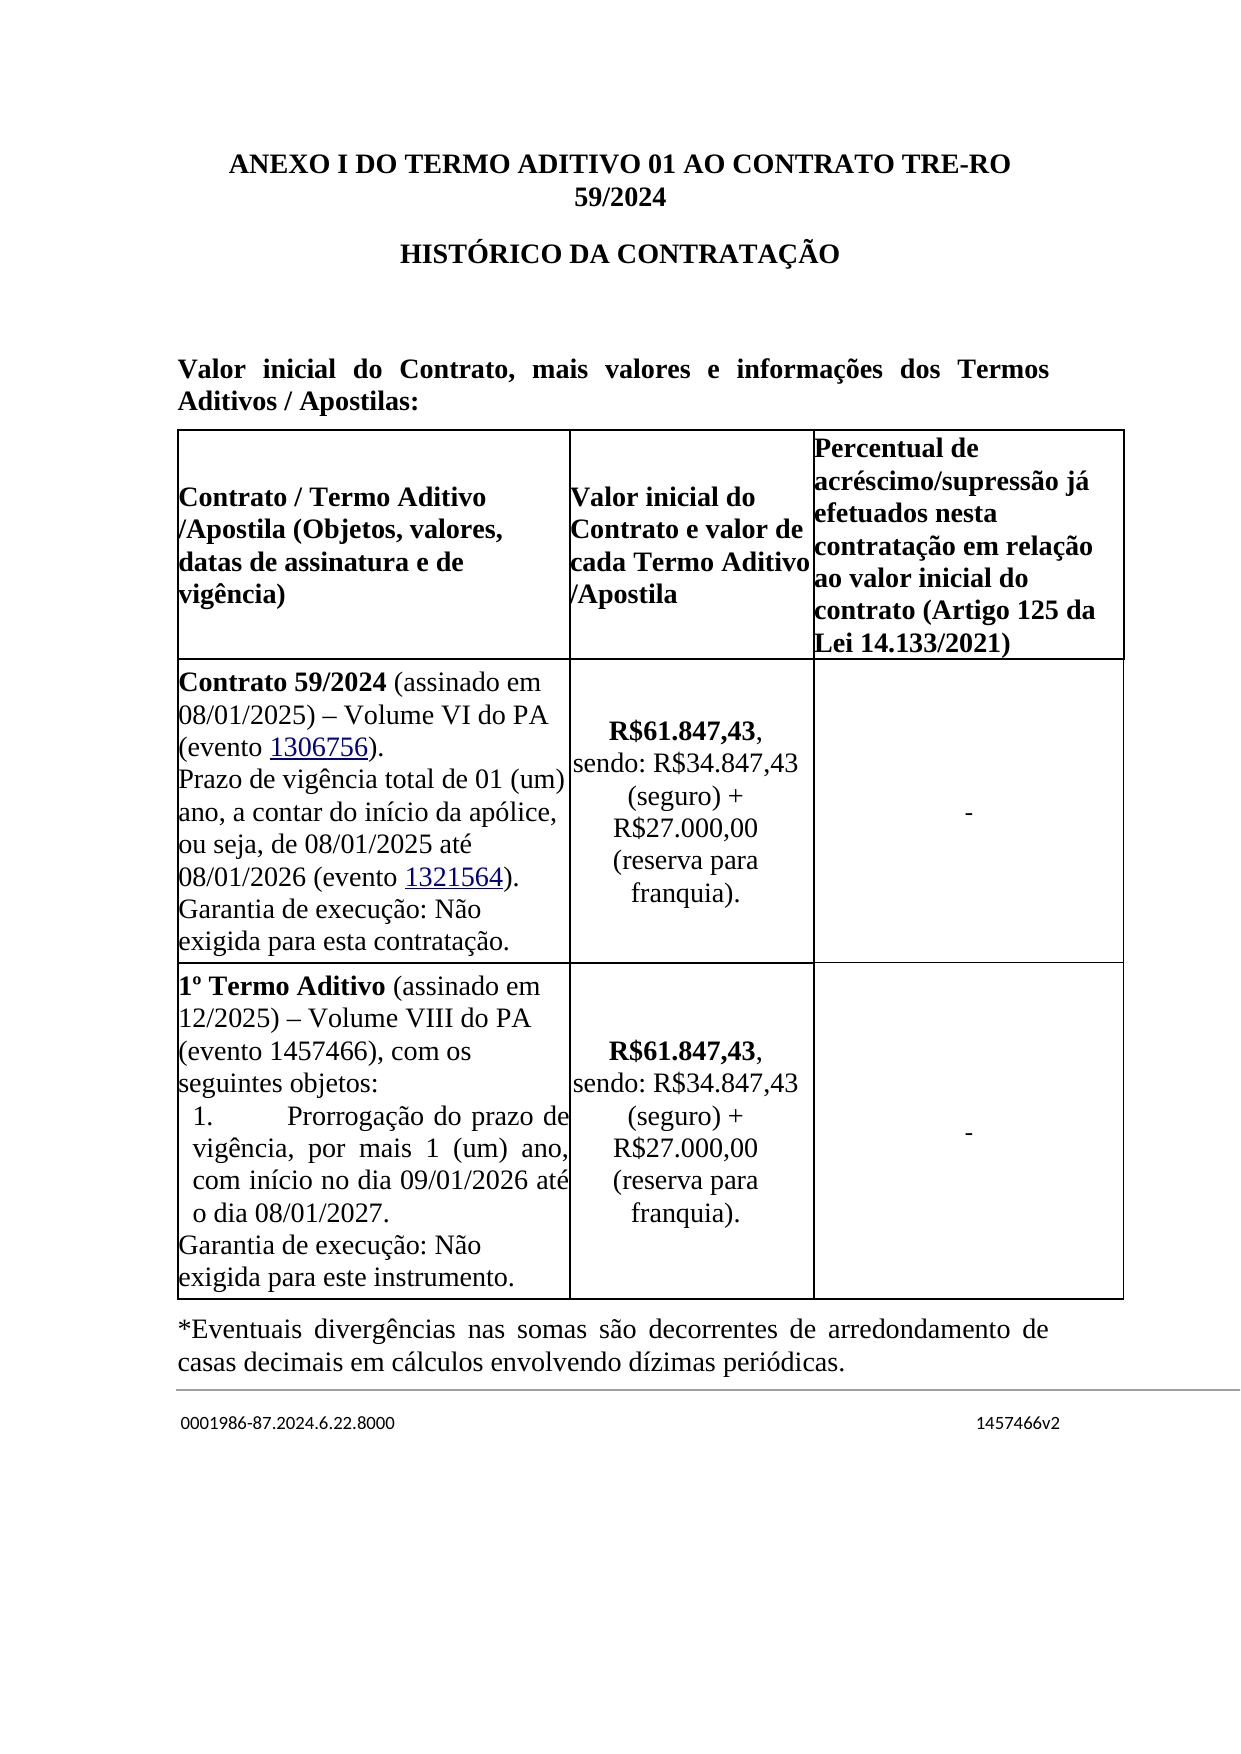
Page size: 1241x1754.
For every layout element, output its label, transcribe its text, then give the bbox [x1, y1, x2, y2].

text ANEXO I DO TERMO ADITIVO 01 AO CONTRATO TRE-RO 59/2024 [190, 147, 1051, 212]
table_header 1457466v2 [620, 1408, 1063, 1454]
table_cell - [815, 963, 1123, 1298]
table_cell 1º Termo Aditivo (assinado em 12/2025) – Volume VIII do PA (evento 1457466), com os seguintes objetos: 1. Prorrogação do prazo de vigência, por mais 1 (um) ano, com início no dia 09/01/2026 até o dia 08/01/2027. Garantia de execução: Não exigida para este instrumento. [179, 964, 569, 1298]
table_header Valor inicial do Contrato e valor de cada Termo Aditivo /Apostila [571, 431, 813, 658]
table_cell - [815, 660, 1123, 962]
text Valor inicial do Contrato, mais valores e informações dos Termos Aditivos / Apostilas: [177, 352, 1051, 417]
text HISTÓRICO DA CONTRATAÇÃO [190, 237, 1051, 270]
table_header 0001986-87.2024.6.22.8000 [177, 1408, 620, 1454]
table_cell R$61.847,43, sendo: R$34.847,43 (seguro) + R$27.000,00 (reserva para franquia). [571, 964, 813, 1298]
table_cell R$61.847,43, sendo: R$34.847,43 (seguro) + R$27.000,00 (reserva para franquia). [571, 660, 813, 962]
table_cell Contrato 59/2024 (assinado em 08/01/2025) – Volume VI do PA (evento 1306756). Prazo de vigência total de 01 (um) ano, a contar do início da apólice, ou seja, de 08/01/2025 até 08/01/2026 (evento 1321564). Garantia de execução: Não exigida para esta contratação. [179, 660, 569, 962]
table_header Percentual de acréscimo/supressão já efetuados nesta contratação em relação ao valor inicial do contrato (Artigo 125 da Lei 14.133/2021) [815, 431, 1123, 658]
text *Eventuais divergências nas somas são decorrentes de arredondamento de casas decimais em cálculos envolvendo dízimas periódicas. [177, 1312, 1051, 1377]
table_header Contrato / Termo Aditivo /Apostila (Objetos, valores, datas de assinatura e de vigência) [179, 431, 569, 658]
